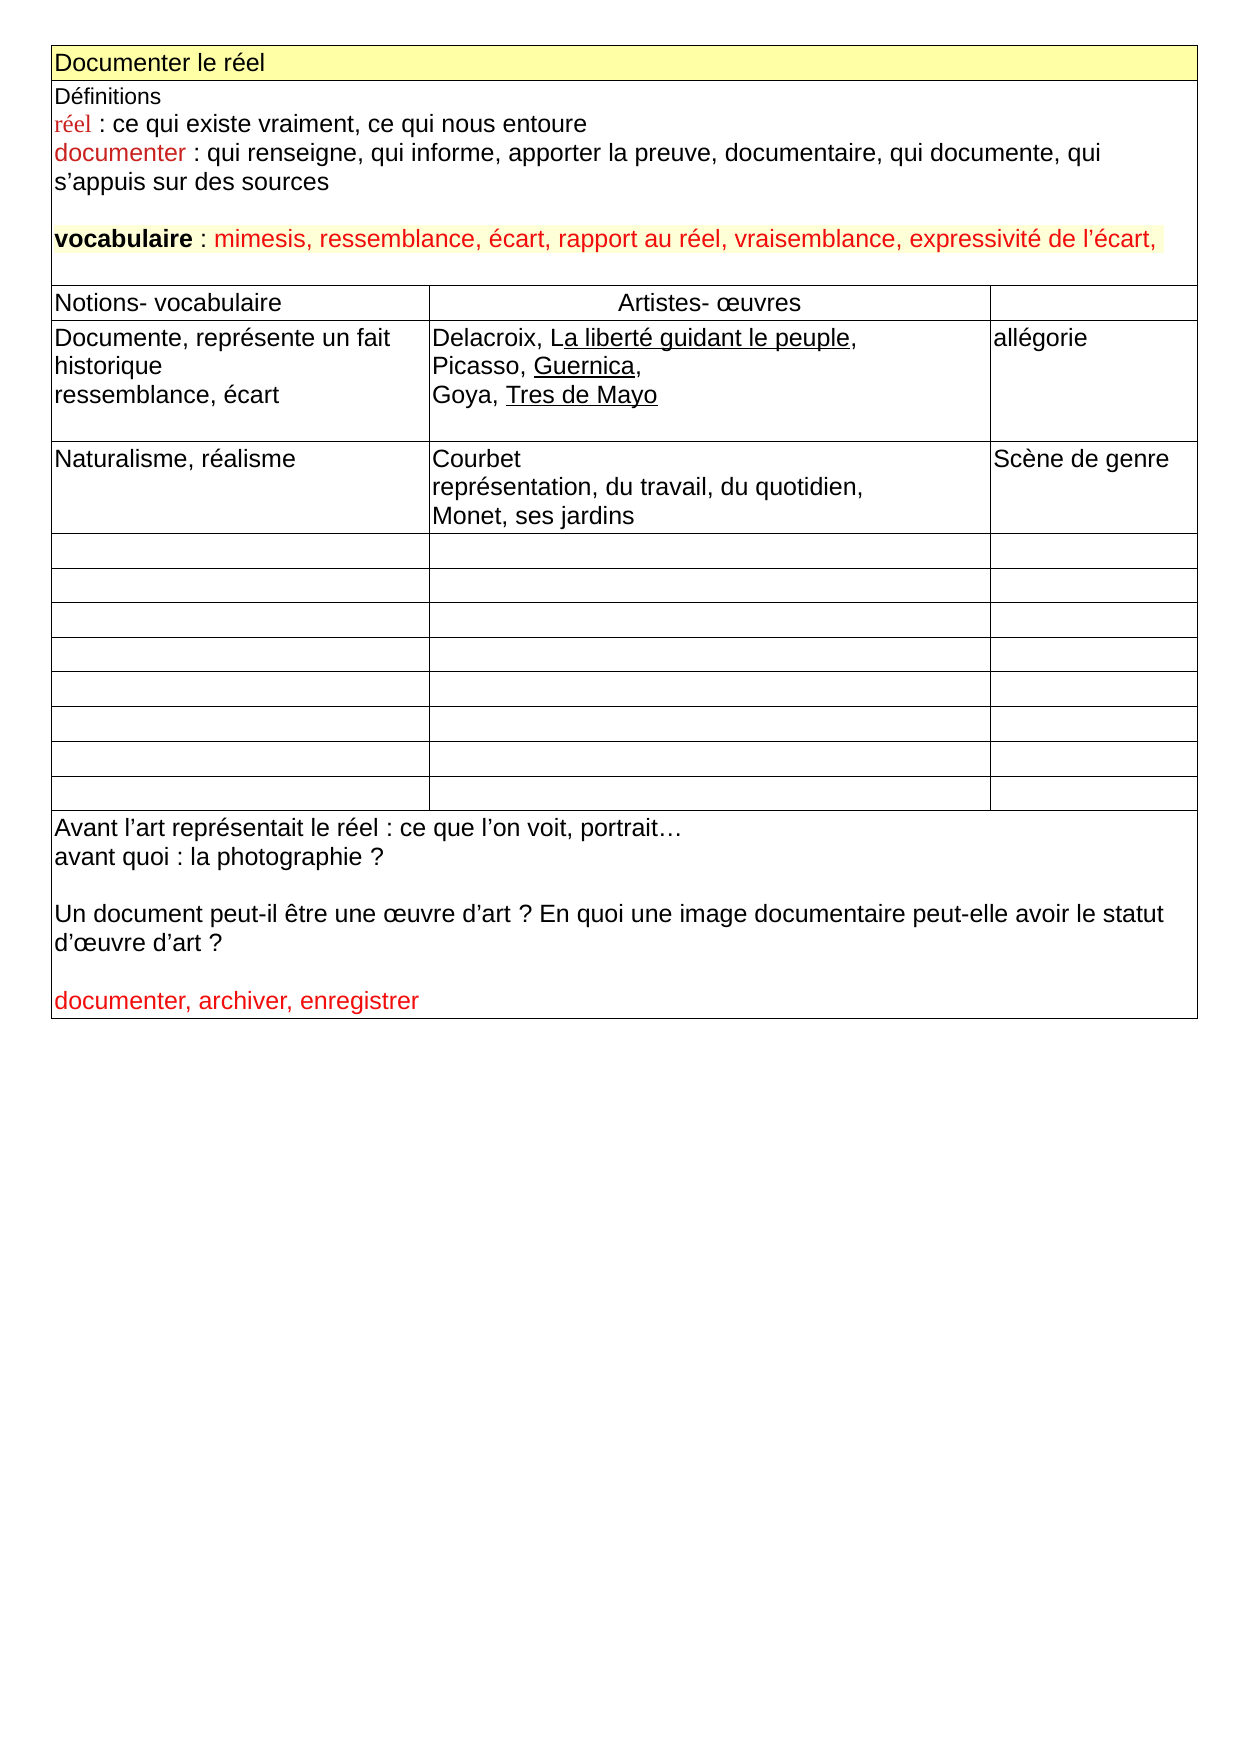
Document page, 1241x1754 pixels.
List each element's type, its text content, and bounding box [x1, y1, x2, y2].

table_cell Définitions réel : ce qui existe vraiment, ce qui nous entoure documenter : qui renseigne, qui informe, apporter la preuve, documentaire, qui documente, qui s’appuis sur des sources vocabulaire : mimesis, ressemblance, écart, rapport au réel, vraisemblance, expressivité de l’écart, [52, 81, 1197, 285]
table_cell [991, 534, 1197, 567]
table_cell [430, 672, 990, 706]
table_cell Notions- vocabulaire [52, 286, 429, 319]
table_cell Naturalisme, réalisme [52, 442, 429, 533]
table_cell [991, 569, 1197, 602]
table_cell [430, 534, 990, 567]
table_cell [52, 603, 429, 637]
table_cell [430, 603, 990, 637]
table_cell [430, 707, 990, 741]
table_cell [52, 569, 429, 602]
table_cell [991, 638, 1197, 671]
table_header Documenter le réel [52, 46, 1197, 80]
table_cell Courbet représentation, du travail, du quotidien, Monet, ses jardins [430, 442, 990, 533]
table_cell [52, 638, 429, 671]
table_cell Delacroix, La liberté guidant le peuple, Picasso, Guernica, Goya, Tres de Mayo [430, 321, 990, 441]
table_cell [991, 603, 1197, 637]
table_cell Artistes- œuvres [430, 286, 990, 319]
table_cell [991, 707, 1197, 741]
table_cell [991, 777, 1197, 810]
table_cell [430, 742, 990, 776]
table_cell [52, 707, 429, 741]
table_cell [991, 672, 1197, 706]
table_cell [52, 777, 429, 810]
table_cell [991, 742, 1197, 776]
table_cell allégorie [991, 321, 1197, 441]
table_cell [52, 534, 429, 567]
table_cell [430, 777, 990, 810]
table_cell [430, 569, 990, 602]
table_cell Scène de genre [991, 442, 1197, 533]
table_cell [991, 286, 1197, 319]
table_cell Avant l’art représentait le réel : ce que l’on voit, portrait… avant quoi : la photographie ? Un document peut-il être une œuvre d’art ? En quoi une image documentaire peut-elle avoir le statut d’œuvre d’art ? documenter, archiver, enregistrer [52, 811, 1197, 1017]
table_cell [52, 672, 429, 706]
table_cell [430, 638, 990, 671]
table_cell [52, 742, 429, 776]
table_cell Documente, représente un fait historique ressemblance, écart [52, 321, 429, 441]
